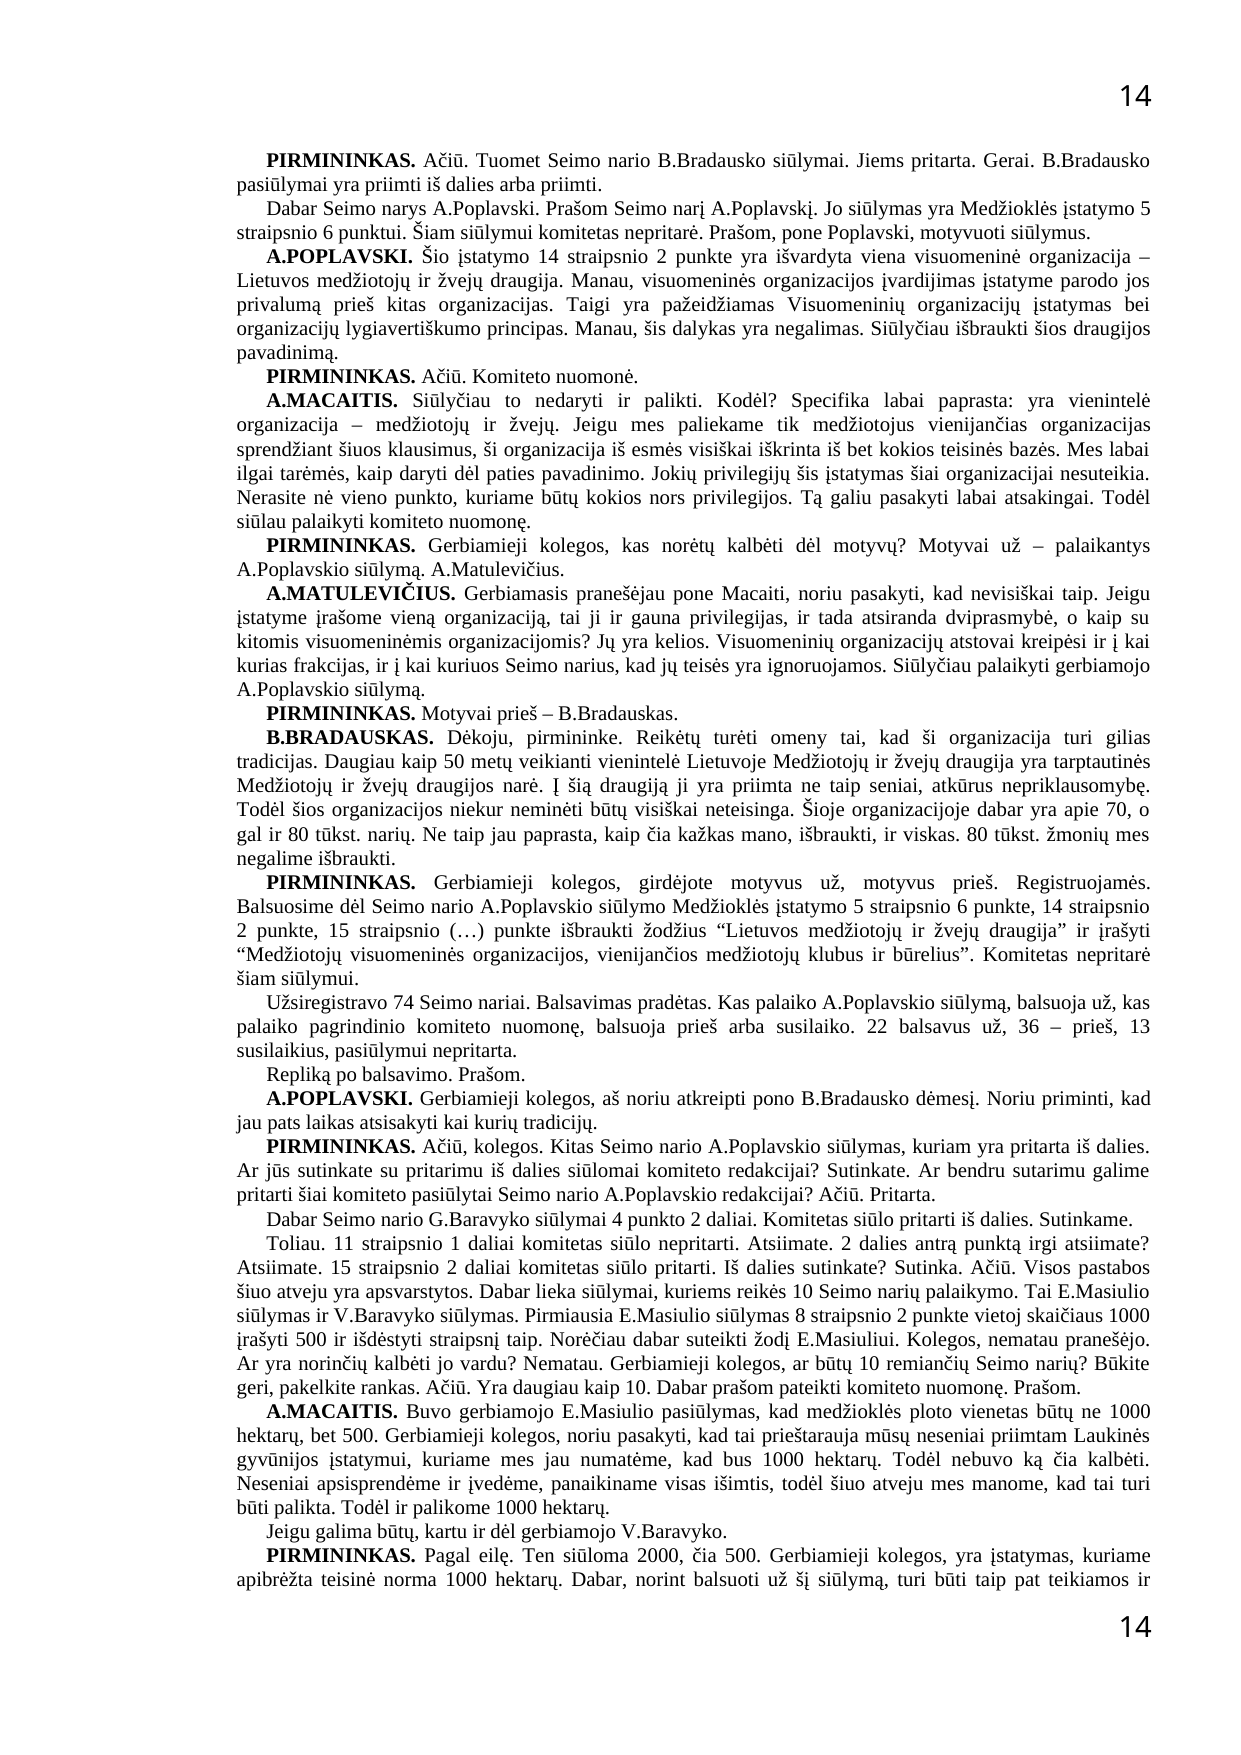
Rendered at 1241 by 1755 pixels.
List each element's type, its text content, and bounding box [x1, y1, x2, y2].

text Dabar Seimo nario G.Baravyko siūlymai 4 punkto 2 daliai. Komitetas siūlo pritarti iš dalies. Sutinkame. [236, 1206, 1152, 1231]
text A.POPLAVSKI. Šio įstatymo 14 straipsnio 2 punkte yra išvardyta viena visuomeninė organizacija – Lietuvos medžiotojų ir žvejų draugija. Manau, visuomeninės organizacijos įvardijimas įstatyme parodo jos privalumą prieš kitas organizacijas. Taigi yra pažeidžiamas Visuomeninių organizacijų įstatymas bei organizacijų lygiavertiškumo principas. Manau, šis dalykas yra negalimas. Siūlyčiau išbraukti šios draugijos pavadinimą. [236, 244, 1152, 364]
text Užsiregistravo 74 Seimo nariai. Balsavimas pradėtas. Kas palaiko A.Poplavskio siūlymą, balsuoja už, kas palaiko pagrindinio komiteto nuomonę, balsuoja prieš arba susilaiko. 22 balsavus už, 36 – prieš, 13 susilaikius, pasiūlymui nepritarta. [236, 990, 1152, 1062]
text A.POPLAVSKI. Gerbiamieji kolegos, aš noriu atkreipti pono B.Bradausko dėmesį. Noriu priminti, kad jau pats laikas atsisakyti kai kurių tradicijų. [236, 1086, 1152, 1134]
text B.BRADAUSKAS. Dėkoju, pirmininke. Reikėtų turėti omeny tai, kad ši organizacija turi gilias tradicijas. Daugiau kaip 50 metų veikianti vienintelė Lietuvoje Medžiotojų ir žvejų draugija yra tarptautinės Medžiotojų ir žvejų draugijos narė. Į šią draugiją ji yra priimta ne taip seniai, atkūrus nepriklausomybę. Todėl šios organizacijos niekur neminėti būtų visiškai neteisinga. Šioje organizacijoje dabar yra apie 70, o gal ir 80 tūkst. narių. Ne taip jau paprasta, kaip čia kažkas mano, išbraukti, ir viskas. 80 tūkst. žmonių mes negalime išbraukti. [236, 725, 1152, 869]
text PIRMININKAS. Pagal eilę. Ten siūloma 2000, čia 500. Gerbiamieji kolegos, yra įstatymas, kuriame apibrėžta teisinė norma 1000 hektarų. Dabar, norint balsuoti už šį siūlymą, turi būti taip pat teikiamos ir [236, 1543, 1152, 1591]
text PIRMININKAS. Gerbiamieji kolegos, kas norėtų kalbėti dėl motyvų? Motyvai už – palaikantys A.Poplavskio siūlymą. A.Matulevičius. [236, 533, 1152, 581]
text PIRMININKAS. Motyvai prieš – B.Bradauskas. [236, 701, 1152, 725]
text PIRMININKAS. Ačiū. Komiteto nuomonė. [236, 364, 1152, 388]
text A.MATULEVIČIUS. Gerbiamasis pranešėjau pone Macaiti, noriu pasakyti, kad nevisiškai taip. Jeigu įstatyme įrašome vieną organizaciją, tai ji ir gauna privilegijas, ir tada atsiranda dviprasmybė, o kaip su kitomis visuomeninėmis organizacijomis? Jų yra kelios. Visuomeninių organizacijų atstovai kreipėsi ir į kai kurias frakcijas, ir į kai kuriuos Seimo narius, kad jų teisės yra ignoruojamos. Siūlyčiau palaikyti gerbiamojo A.Poplavskio siūlymą. [236, 581, 1152, 701]
text PIRMININKAS. Ačiū, kolegos. Kitas Seimo nario A.Poplavskio siūlymas, kuriam yra pritarta iš dalies. Ar jūs sutinkate su pritarimu iš dalies siūlomai komiteto redakcijai? Sutinkate. Ar bendru sutarimu galime pritarti šiai komiteto pasiūlytai Seimo nario A.Poplavskio redakcijai? Ačiū. Pritarta. [236, 1134, 1152, 1206]
text Toliau. 11 straipsnio 1 daliai komitetas siūlo nepritarti. Atsiimate. 2 dalies antrą punktą irgi atsiimate? Atsiimate. 15 straipsnio 2 daliai komitetas siūlo pritarti. Iš dalies sutinkate? Sutinka. Ačiū. Visos pastabos šiuo atveju yra apsvarstytos. Dabar lieka siūlymai, kuriems reikės 10 Seimo narių palaikymo. Tai E.Masiulio siūlymas ir V.Baravyko siūlymas. Pirmiausia E.Masiulio siūlymas 8 straipsnio 2 punkte vietoj skaičiaus 1000 įrašyti 500 ir išdėstyti straipsnį taip. Norėčiau dabar suteikti žodį E.Masiuliui. Kolegos, nematau pranešėjo. Ar yra norinčių kalbėti jo vardu? Nematau. Gerbiamieji kolegos, ar būtų 10 remiančių Seimo narių? Būkite geri, pakelkite rankas. Ačiū. Yra daugiau kaip 10. Dabar prašom pateikti komiteto nuomonę. Prašom. [236, 1231, 1152, 1399]
text Repliką po balsavimo. Prašom. [236, 1062, 1152, 1086]
text Dabar Seimo narys A.Poplavski. Prašom Seimo narį A.Poplavskį. Jo siūlymas yra Medžioklės įstatymo 5 straipsnio 6 punktui. Šiam siūlymui komitetas nepritarė. Prašom, pone Poplavski, motyvuoti siūlymus. [236, 196, 1152, 244]
text PIRMININKAS. Gerbiamieji kolegos, girdėjote motyvus už, motyvus prieš. Registruojamės. Balsuosime dėl Seimo nario A.Poplavskio siūlymo Medžioklės įstatymo 5 straipsnio 6 punkte, 14 straipsnio 2 punkte, 15 straipsnio (…) punkte išbraukti žodžius “Lietuvos medžiotojų ir žvejų draugija” ir įrašyti “Medžiotojų visuomeninės organizacijos, vienijančios medžiotojų klubus ir būrelius”. Komitetas nepritarė šiam siūlymui. [236, 869, 1152, 990]
text Jeigu galima būtų, kartu ir dėl gerbiamojo V.Baravyko. [236, 1519, 1152, 1543]
text PIRMININKAS. Ačiū. Tuomet Seimo nario B.Bradausko siūlymai. Jiems pritarta. Gerai. B.Bradausko pasiūlymai yra priimti iš dalies arba priimti. [236, 148, 1152, 196]
text A.MACAITIS. Siūlyčiau to nedaryti ir palikti. Kodėl? Specifika labai paprasta: yra vienintelė organizacija – medžiotojų ir žvejų. Jeigu mes paliekame tik medžiotojus vienijančias organizacijas sprendžiant šiuos klausimus, ši organizacija iš esmės visiškai iškrinta iš bet kokios teisinės bazės. Mes labai ilgai tarėmės, kaip daryti dėl paties pavadinimo. Jokių privilegijų šis įstatymas šiai organizacijai nesuteikia. Nerasite nė vieno punkto, kuriame būtų kokios nors privilegijos. Tą galiu pasakyti labai atsakingai. Todėl siūlau palaikyti komiteto nuomonę. [236, 388, 1152, 533]
text A.MACAITIS. Buvo gerbiamojo E.Masiulio pasiūlymas, kad medžioklės ploto vienetas būtų ne 1000 hektarų, bet 500. Gerbiamieji kolegos, noriu pasakyti, kad tai prieštarauja mūsų neseniai priimtam Laukinės gyvūnijos įstatymui, kuriame mes jau numatėme, kad bus 1000 hektarų. Todėl nebuvo ką čia kalbėti. Neseniai apsisprendėme ir įvedėme, panaikiname visas išimtis, todėl šiuo atveju mes manome, kad tai turi būti palikta. Todėl ir palikome 1000 hektarų. [236, 1399, 1152, 1519]
